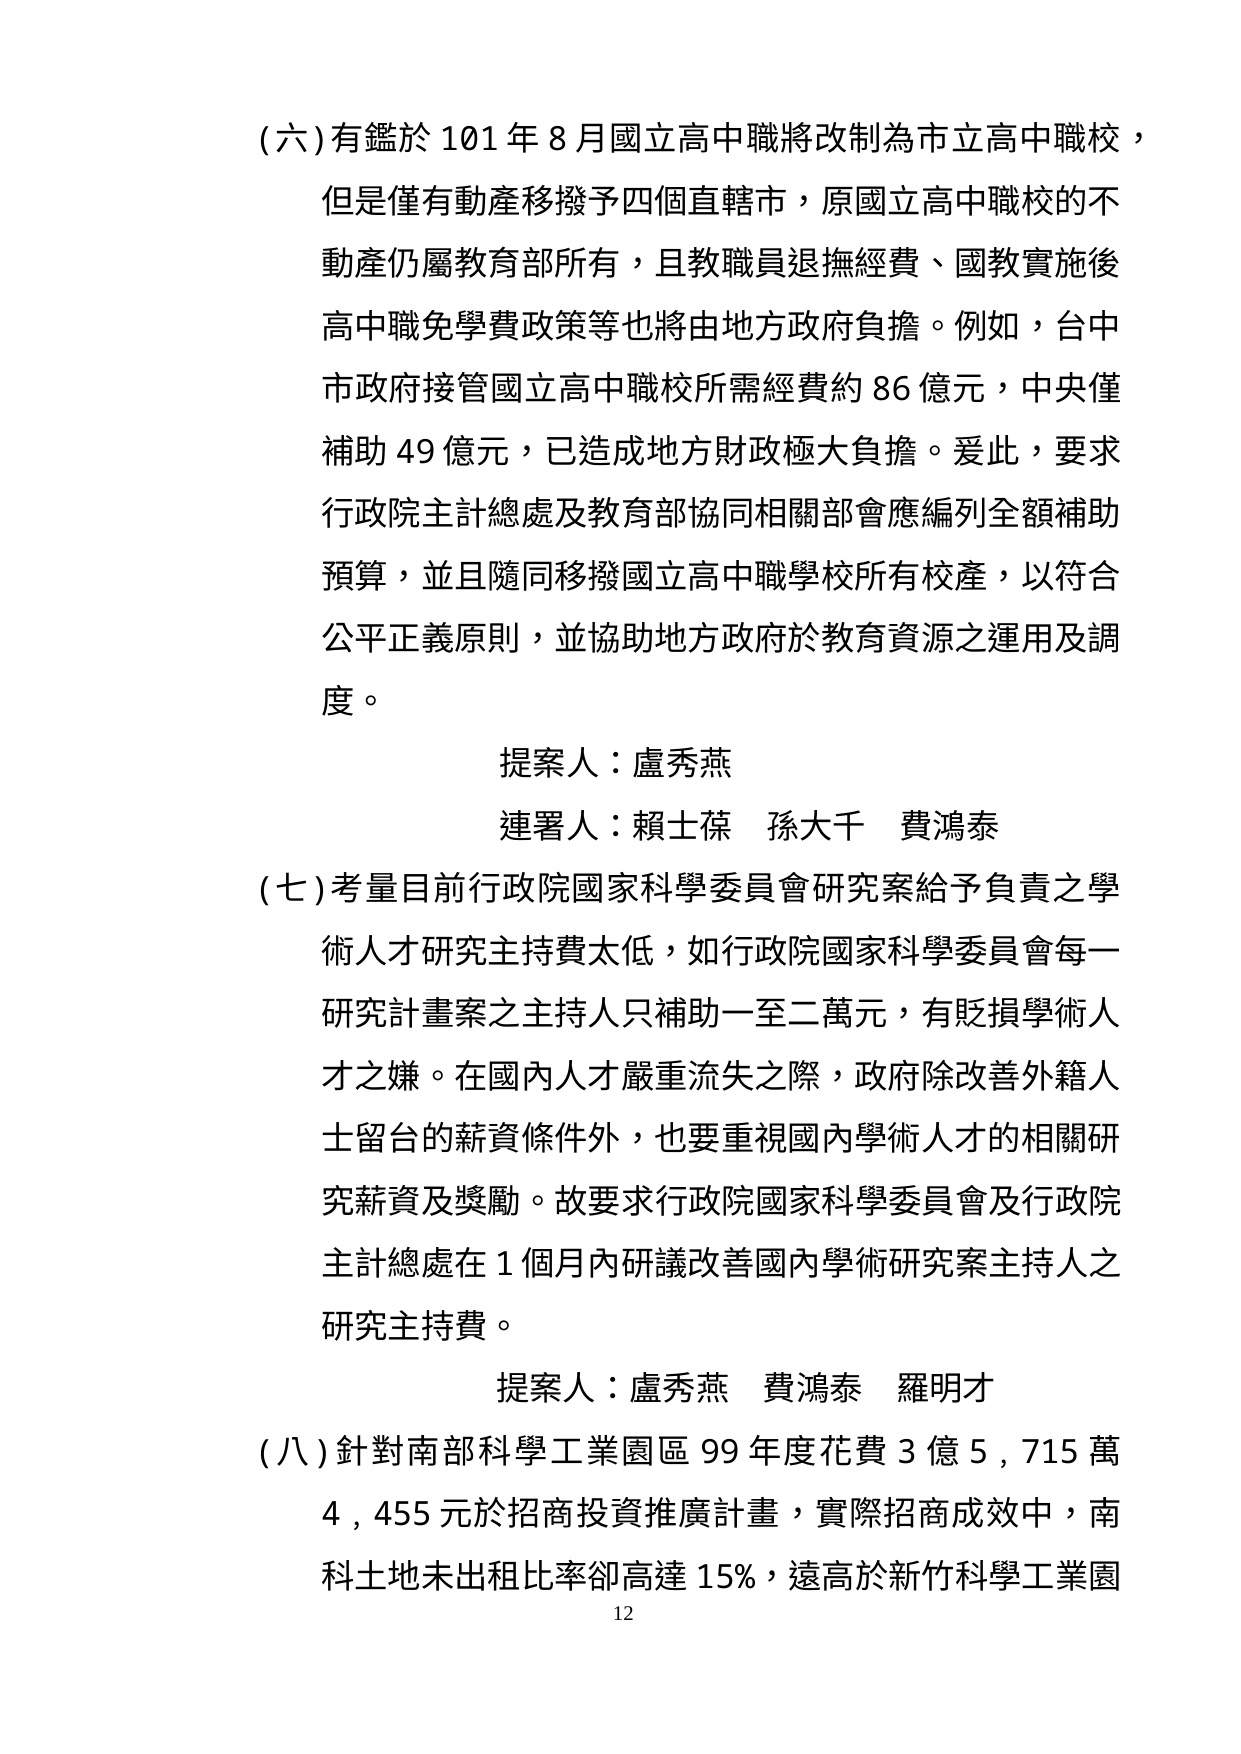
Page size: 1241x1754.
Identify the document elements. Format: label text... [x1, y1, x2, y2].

text 提案人：盧秀燕 [499, 719, 1122, 782]
text 連署人：賴士葆 孫大千 費鴻泰 [499, 782, 1122, 844]
text (八)針對南部科學工業園區99年度花費3億5﹐715萬4﹐455元於招商投資推廣計畫，實際招商成效中，南科土地未出租比率卻高達15%，遠高於新竹科學工業園 [254, 1407, 1122, 1594]
text (七)考量目前行政院國家科學委員會研究案給予負責之學術人才研究主持費太低，如行政院國家科學委員會每一研究計畫案之主持人只補助一至二萬元，有貶損學術人才之嫌。在國內人才嚴重流失之際，政府除改善外籍人士留台的薪資條件外，也要重視國內學術人才的相關研究薪資及獎勵。故要求行政院國家科學委員會及行政院主計總處在1個月內研議改善國內學術研究案主持人之研究主持費。 [254, 844, 1122, 1344]
text 提案人：盧秀燕 費鴻泰 羅明才 [496, 1344, 1122, 1407]
text (六)有鑑於101年8月國立高中職將改制為市立高中職校，但是僅有動產移撥予四個直轄市，原國立高中職校的不動產仍屬教育部所有，且教職員退撫經費、國教實施後高中職免學費政策等也將由地方政府負擔。例如，台中市政府接管國立高中職校所需經費約86億元，中央僅補助49億元，已造成地方財政極大負擔。爰此，要求行政院主計總處及教育部協同相關部會應編列全額補助預算，並且隨同移撥國立高中職學校所有校產，以符合公平正義原則，並協助地方政府於教育資源之運用及調度。 [254, 94, 1122, 719]
